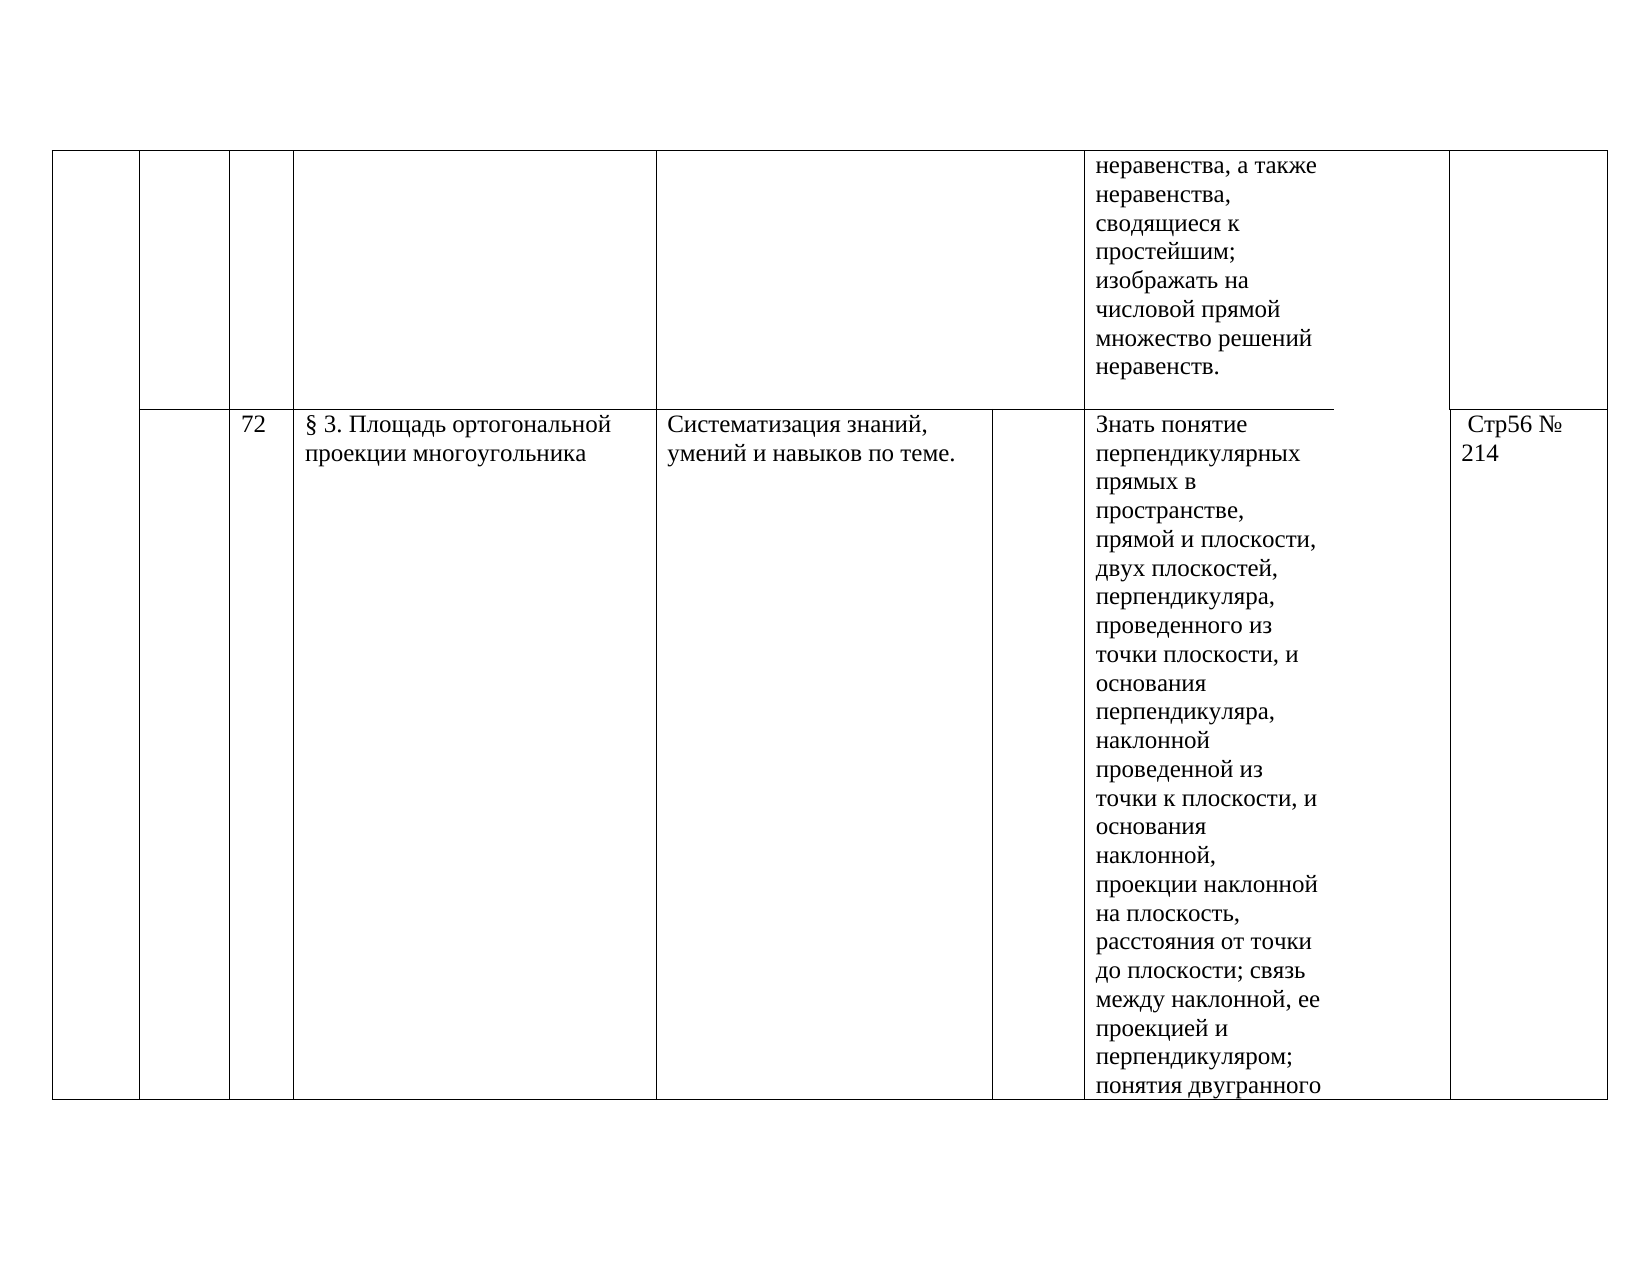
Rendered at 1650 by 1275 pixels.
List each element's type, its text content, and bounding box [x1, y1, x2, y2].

table_cell Знать понятие перпендикулярных прямых в пространстве, прямой и плоскости, двух плоскостей, перпендикуляра, проведенного из точки плоскости, и основания перпендикуляра, наклонной проведенной из точки к плоскости, и основания наклонной, проекции наклонной на плоскость, расстояния от точки до плоскости; связь между наклонной, ее проекцией и перпендикуляром; понятия двугранного [1085, 410, 1334, 1099]
table_header Систематизация знаний, умений и навыков по теме. [657, 410, 992, 1099]
table_header § 3. Площадь ортогональной проекции многоугольника [294, 410, 656, 1099]
table_cell [230, 151, 293, 409]
table_cell [1334, 151, 1449, 409]
table_header [993, 410, 1084, 1099]
table_cell [992, 151, 1084, 409]
table_cell [1450, 151, 1607, 409]
table_header [1334, 409, 1450, 1099]
table_header [53, 409, 139, 1099]
table_cell [294, 151, 656, 409]
table_header 72 [230, 410, 293, 1099]
table_cell [53, 151, 139, 409]
table_cell [140, 151, 229, 409]
table_header Стр56 № 214 [1451, 410, 1607, 1099]
table_cell неравенства, а также неравенства, сводящиеся к простейшим; изображать на числовой прямой множество решений неравенств. [1085, 151, 1334, 409]
table_cell [657, 151, 992, 409]
table_header [140, 410, 229, 1099]
